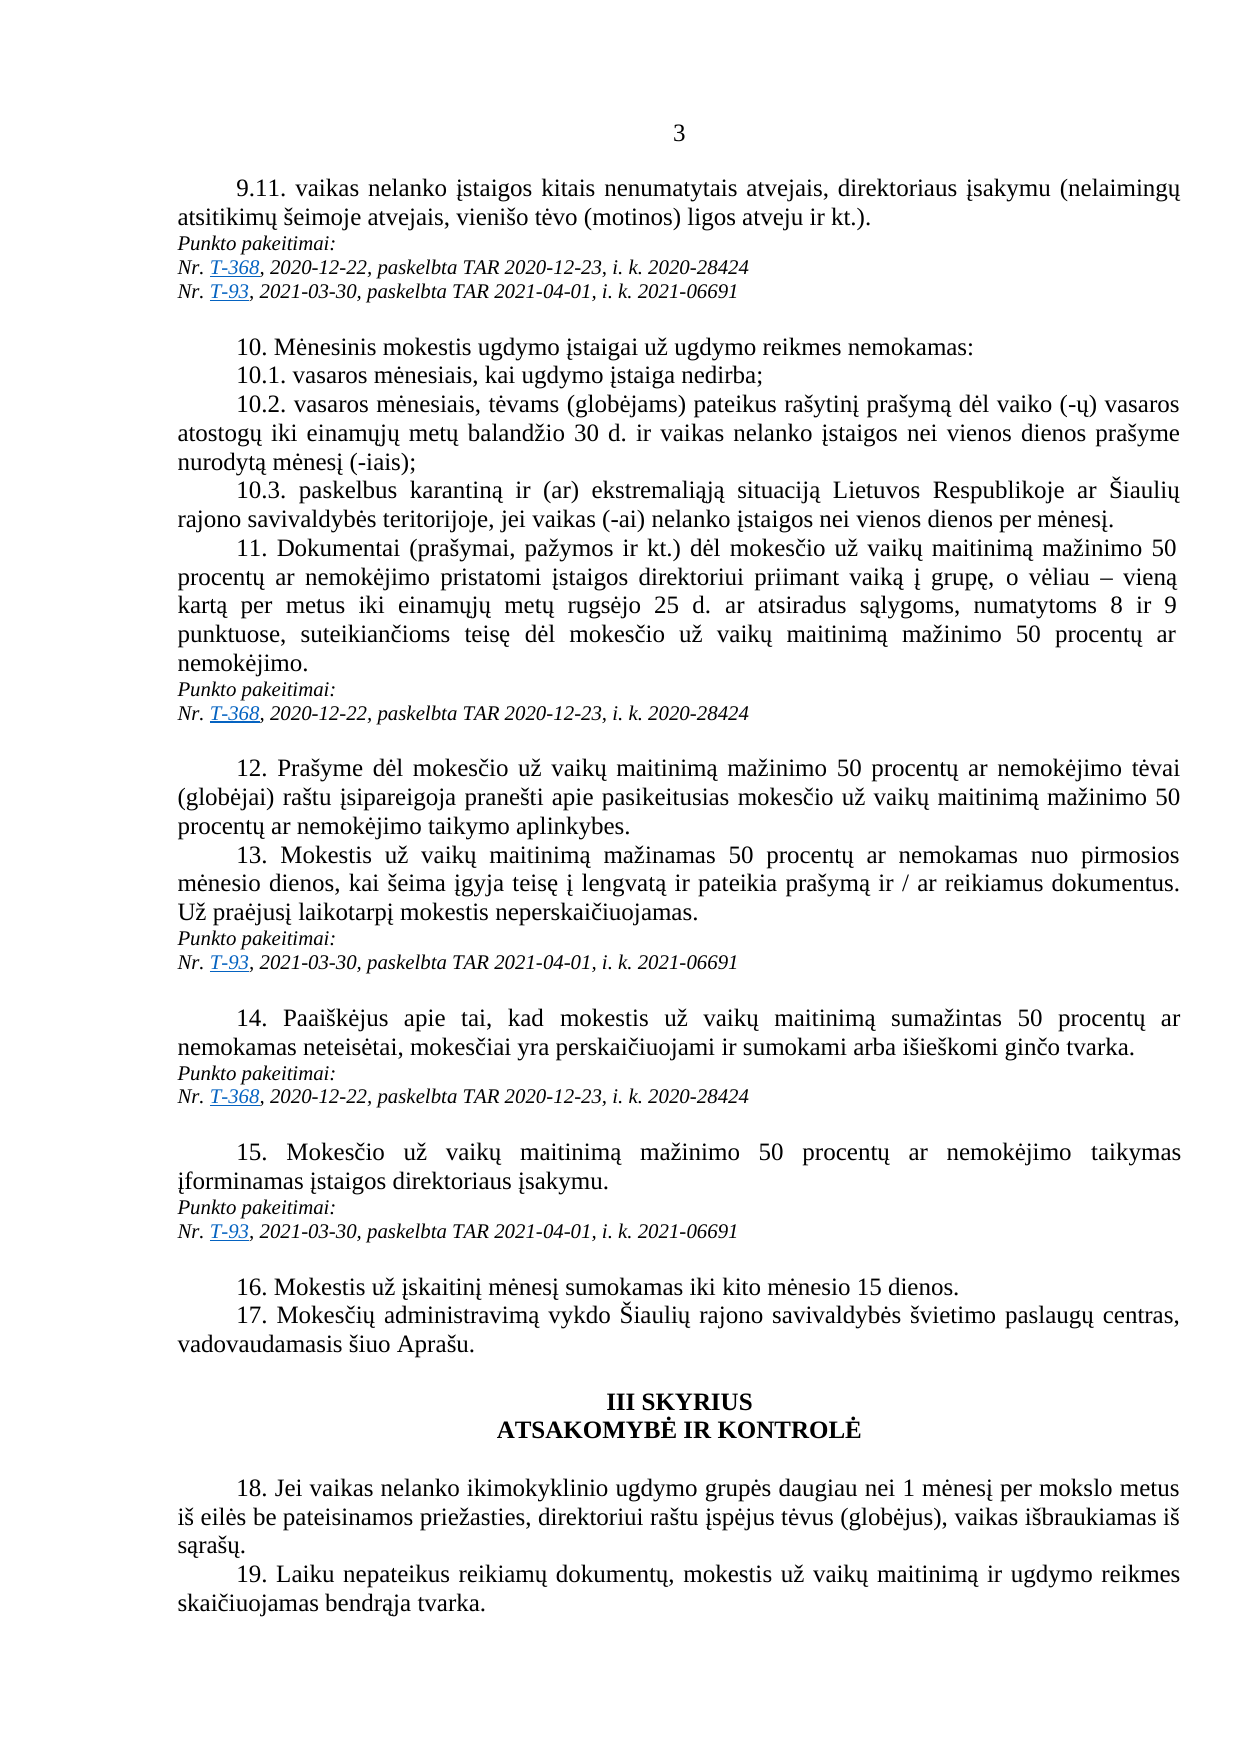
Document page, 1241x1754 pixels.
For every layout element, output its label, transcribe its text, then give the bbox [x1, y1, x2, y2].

text 13. Mokestis už vaikų maitinimą mažinamas 50 procentų ar nemokamas nuo pirmosios mėnesio dienos, kai šeima įgyja teisę į lengvatą ir pateikia prašymą ir / ar reikiamus dokumentus. Už praėjusį laikotarpį mokestis neperskaičiuojamas. [177, 840, 1181, 926]
text 12. Prašyme dėl mokesčio už vaikų maitinimą mažinimo 50 procentų ar nemokėjimo tėvai (globėjai) raštu įsipareigoja pranešti apie pasikeitusias mokesčio už vaikų maitinimą mažinimo 50 procentų ar nemokėjimo taikymo aplinkybes. [177, 753, 1181, 840]
text Punkto pakeitimai: [177, 677, 1181, 701]
text 18. Jei vaikas nelanko ikimokyklinio ugdymo grupės daugiau nei 1 mėnesį per mokslo metus iš eilės be pateisinamos priežasties, direktoriui raštu įspėjus tėvus (globėjus), vaikas išbraukiamas iš sąrašų. [177, 1473, 1181, 1559]
text Nr. T-368, 2020-12-22, paskelbta TAR 2020-12-23, i. k. 2020-28424 [177, 255, 1181, 279]
text III SKYRIUS [177, 1387, 1181, 1415]
text ATSAKOMYBĖ IR KONTROLĖ [177, 1415, 1181, 1444]
text 15. Mokesčio už vaikų maitinimą mažinimo 50 procentų ar nemokėjimo taikymas įforminamas įstaigos direktoriaus įsakymu. [177, 1137, 1181, 1195]
text 17. Mokesčių administravimą vykdo Šiaulių rajono savivaldybės švietimo paslaugų centras, vadovaudamasis šiuo Aprašu. [177, 1300, 1181, 1358]
text 16. Mokestis už įskaitinį mėnesį sumokamas iki kito mėnesio 15 dienos. [177, 1272, 1181, 1300]
text 14. Paaiškėjus apie tai, kad mokestis už vaikų maitinimą sumažintas 50 procentų ar nemokamas neteisėtai, mokesčiai yra perskaičiuojami ir sumokami arba išieškomi ginčo tvarka. [177, 1003, 1181, 1060]
text 10. Mėnesinis mokestis ugdymo įstaigai už ugdymo reikmes nemokamas: [177, 332, 1181, 360]
text Punkto pakeitimai: [177, 926, 1181, 950]
text 10.3. paskelbus karantiną ir (ar) ekstremaliąją situaciją Lietuvos Respublikoje ar Šiaulių rajono savivaldybės teritorijoje, jei vaikas (-ai) nelanko įstaigos nei vienos dienos per mėnesį. [177, 475, 1181, 533]
text Punkto pakeitimai: [177, 1060, 1181, 1084]
text Nr. T-93, 2021-03-30, paskelbta TAR 2021-04-01, i. k. 2021-06691 [177, 950, 1181, 974]
text Punkto pakeitimai: [177, 1195, 1181, 1219]
text 9.11. vaikas nelanko įstaigos kitais nenumatytais atvejais, direktoriaus įsakymu (nelaimingų atsitikimų šeimoje atvejais, vienišo tėvo (motinos) ligos atveju ir kt.). [177, 173, 1181, 231]
text 19. Laiku nepateikus reikiamų dokumentų, mokestis už vaikų maitinimą ir ugdymo reikmes skaičiuojamas bendrąja tvarka. [177, 1559, 1181, 1617]
text Nr. T-368, 2020-12-22, paskelbta TAR 2020-12-23, i. k. 2020-28424 [177, 1084, 1181, 1108]
text 10.1. vasaros mėnesiais, kai ugdymo įstaiga nedirba; [177, 360, 1181, 389]
text 10.2. vasaros mėnesiais, tėvams (globėjams) pateikus rašytinį prašymą dėl vaiko (-ų) vasaros atostogų iki einamųjų metų balandžio 30 d. ir vaikas nelanko įstaigos nei vienos dienos prašyme nurodytą mėnesį (-iais); [177, 389, 1181, 475]
text Punkto pakeitimai: [177, 231, 1181, 255]
text Nr. T-368, 2020-12-22, paskelbta TAR 2020-12-23, i. k. 2020-28424 [177, 701, 1181, 725]
text Nr. T-93, 2021-03-30, paskelbta TAR 2021-04-01, i. k. 2021-06691 [177, 1219, 1181, 1243]
text 11. Dokumentai (prašymai, pažymos ir kt.) dėl mokesčio už vaikų maitinimą mažinimo 50 procentų ar nemokėjimo pristatomi įstaigos direktoriui priimant vaiką į grupę, o vėliau – vieną kartą per metus iki einamųjų metų rugsėjo 25 d. ar atsiradus sąlygoms, numatytoms 8 ir 9 punktuose, suteikiančioms teisę dėl mokesčio už vaikų maitinimą mažinimo 50 procentų ar nemokėjimo. [177, 533, 1177, 677]
text Nr. T-93, 2021-03-30, paskelbta TAR 2021-04-01, i. k. 2021-06691 [177, 279, 1181, 303]
